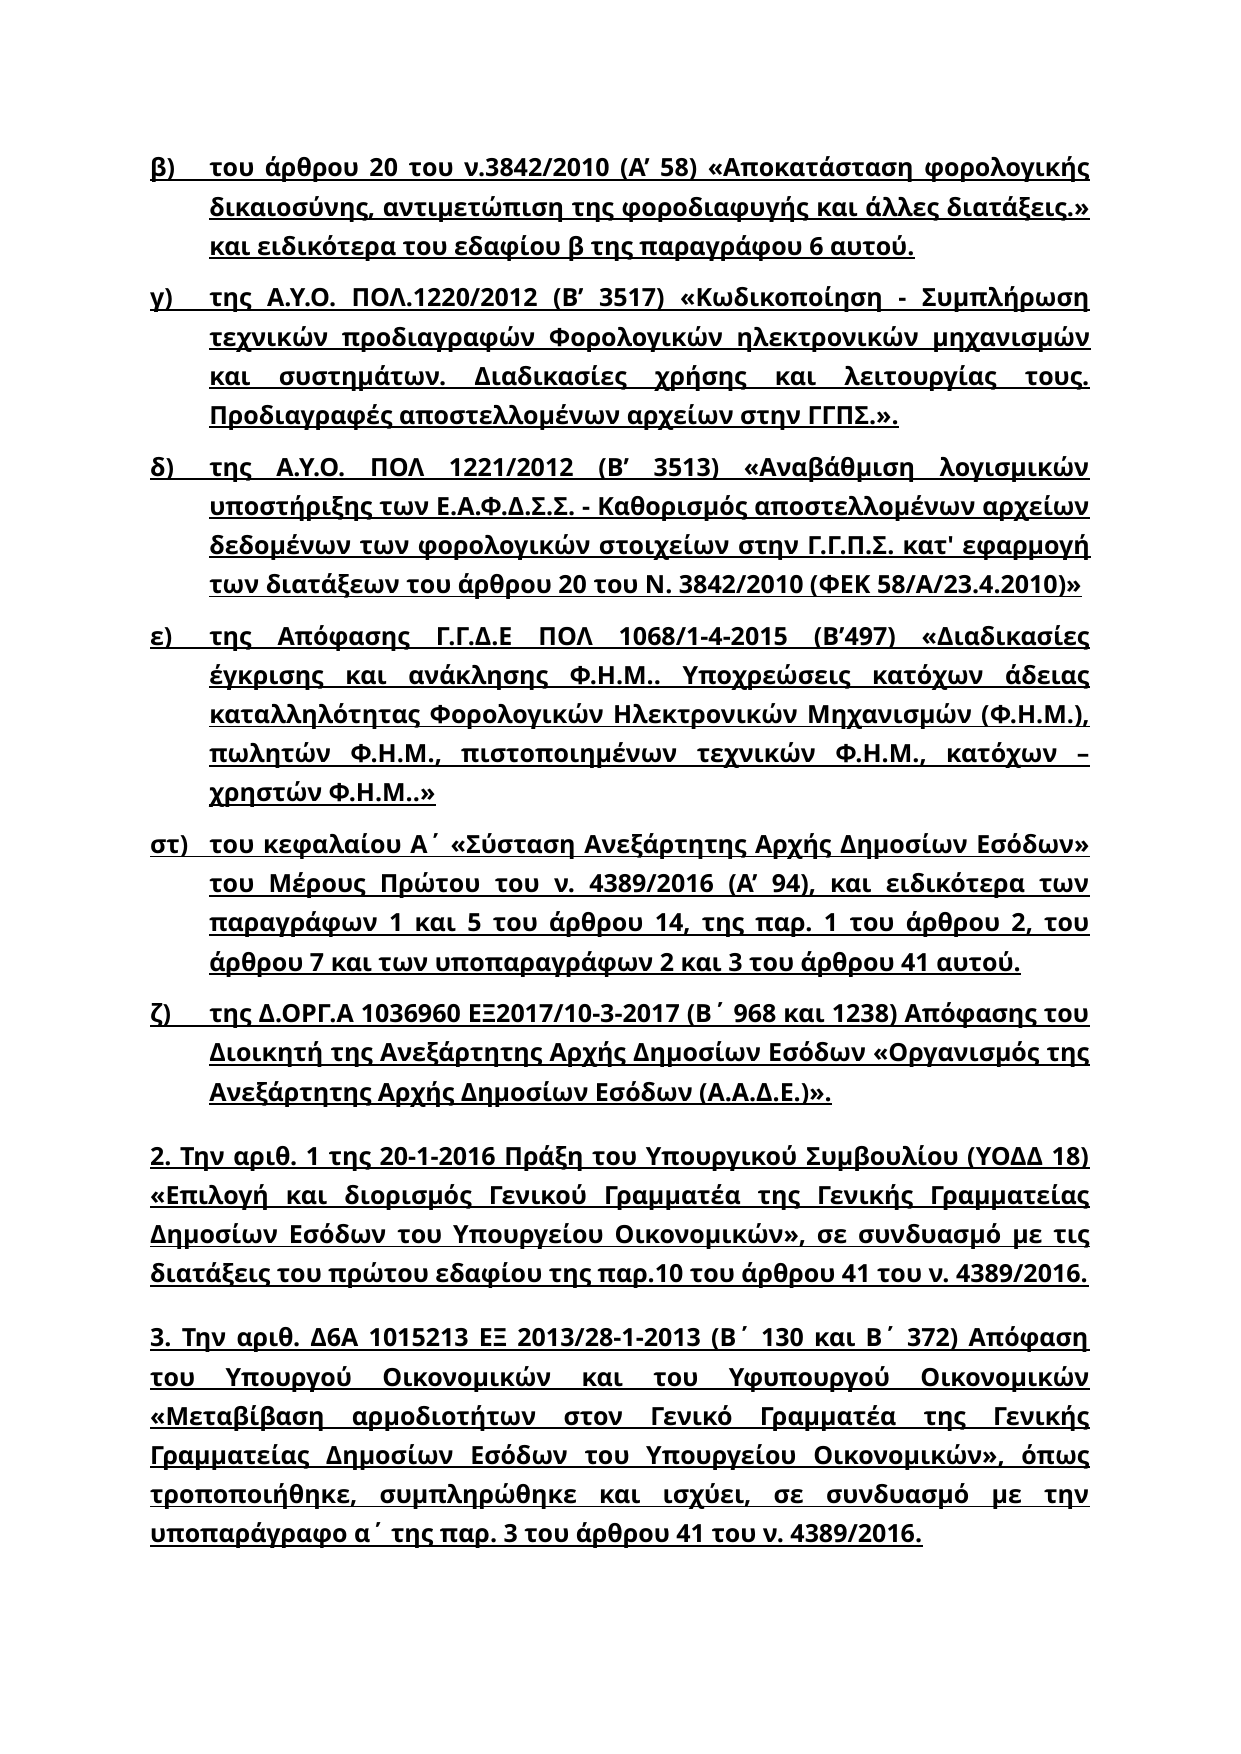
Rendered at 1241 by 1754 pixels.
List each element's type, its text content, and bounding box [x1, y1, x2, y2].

text «Επιλογή και διορισμός Γενικού Γραμματέα της Γενικής Γραμματείας [150, 1169, 1090, 1206]
list ζ) της Δ.ΟΡΓ.Α 1036960 ΕΞ2017/10-3-2017 (Β΄ 968 και 1238) Απόφασης του [150, 996, 1090, 1025]
list τεχνικών προδιαγραφών Φορολογικών ηλεκτρονικών μηχανισμών και συστημάτων. Διαδικασίες χρήσης και λειτουργίας τους. Προδιαγραφές αποστελλομένων αρχείων στην ΓΓΠΣ.». [150, 311, 1090, 432]
list δ) της Α.Υ.Ο. ΠΟΛ 1221/2012 (Β’ 3513) «Αναβάθμιση λογισμικών [150, 449, 1090, 478]
text 3. Την αριθ. Δ6Α 1015213 ΕΞ 2013/28-1-2013 (Β΄ 130 και Β΄ 372) Απόφαση [150, 1320, 1090, 1349]
list του Μέρους Πρώτου του ν. 4389/2016 (Α’ 94), και ειδικότερα των παραγράφων 1 και 5 του άρθρου 14, της παρ. 1 του άρθρου 2, του άρθρου 7 και των υποπαραγράφων 2 και 3 του άρθρου 41 αυτού. [150, 857, 1090, 978]
text τροποποιήθηκε, συμπληρώθηκε και ισχύει, σε συνδυασμό με την [150, 1468, 1090, 1506]
text 2. Την αριθ. 1 της 20-1-2016 Πράξη του Υπουργικού Συμβουλίου (ΥΟΔΔ 18) [150, 1138, 1090, 1167]
list έγκρισης και ανάκλησης Φ.Η.Μ.. Υποχρεώσεις κατόχων άδειας καταλληλότητας Φορολογικών Ηλεκτρονικών Μηχανισμών (Φ.Η.Μ.), πωλητών Φ.Η.Μ., πιστοποιημένων τεχνικών Φ.Η.Μ., κατόχων – χρηστών Φ.Η.Μ..» [150, 649, 1090, 809]
text «Μεταβίβαση αρμοδιοτήτων στον Γενικό Γραμματέα της Γενικής [150, 1390, 1090, 1427]
text υποπαράγραφο α΄ της παρ. 3 του άρθρου 41 του ν. 4389/2016. [150, 1507, 1090, 1550]
text Γραμματείας Δημοσίων Εσόδων του Υπουργείου Οικονομικών», όπως [150, 1429, 1090, 1466]
list γ) της Α.Υ.Ο. ΠΟΛ.1220/2012 (Β’ 3517) «Κωδικοποίηση - Συμπλήρωση [150, 280, 1090, 309]
text Δημοσίων Εσόδων του Υπουργείου Οικονομικών», σε συνδυασμό με τις [150, 1208, 1090, 1246]
text διατάξεις του πρώτου εδαφίου της παρ.10 του άρθρου 41 του ν. 4389/2016. [150, 1247, 1090, 1290]
list β) του άρθρου 20 του ν.3842/2010 (Α’ 58) «Αποκατάσταση φορολογικής [150, 150, 1090, 179]
list υποστήριξης των Ε.Α.Φ.Δ.Σ.Σ. - Καθορισμός αποστελλομένων αρχείων δεδομένων των φορολογικών στοιχείων στην Γ.Γ.Π.Σ. κατ' εφαρμογή των διατάξεων του άρθρου 20 του Ν. 3842/2010 (ΦΕΚ 58/Α/23.4.2010)» [150, 480, 1090, 601]
list στ) του κεφαλαίου Α΄ «Σύσταση Ανεξάρτητης Αρχής Δημοσίων Εσόδων» [150, 827, 1090, 856]
text του Υπουργού Οικονομικών και του Υφυπουργού Οικονομικών [150, 1351, 1090, 1388]
list ε) της Απόφασης Γ.Γ.Δ.Ε ΠΟΛ 1068/1-4-2015 (Β’497) «Διαδικασίες [150, 618, 1090, 647]
list δικαιοσύνης, αντιμετώπιση της φοροδιαφυγής και άλλες διατάξεις.» και ειδικότερα του εδαφίου β της παραγράφου 6 αυτού. [150, 181, 1090, 262]
list Διοικητή της Ανεξάρτητης Αρχής Δημοσίων Εσόδων «Οργανισμός της Ανεξάρτητης Αρχής Δημοσίων Εσόδων (Α.Α.Δ.Ε.)». [150, 1027, 1090, 1108]
